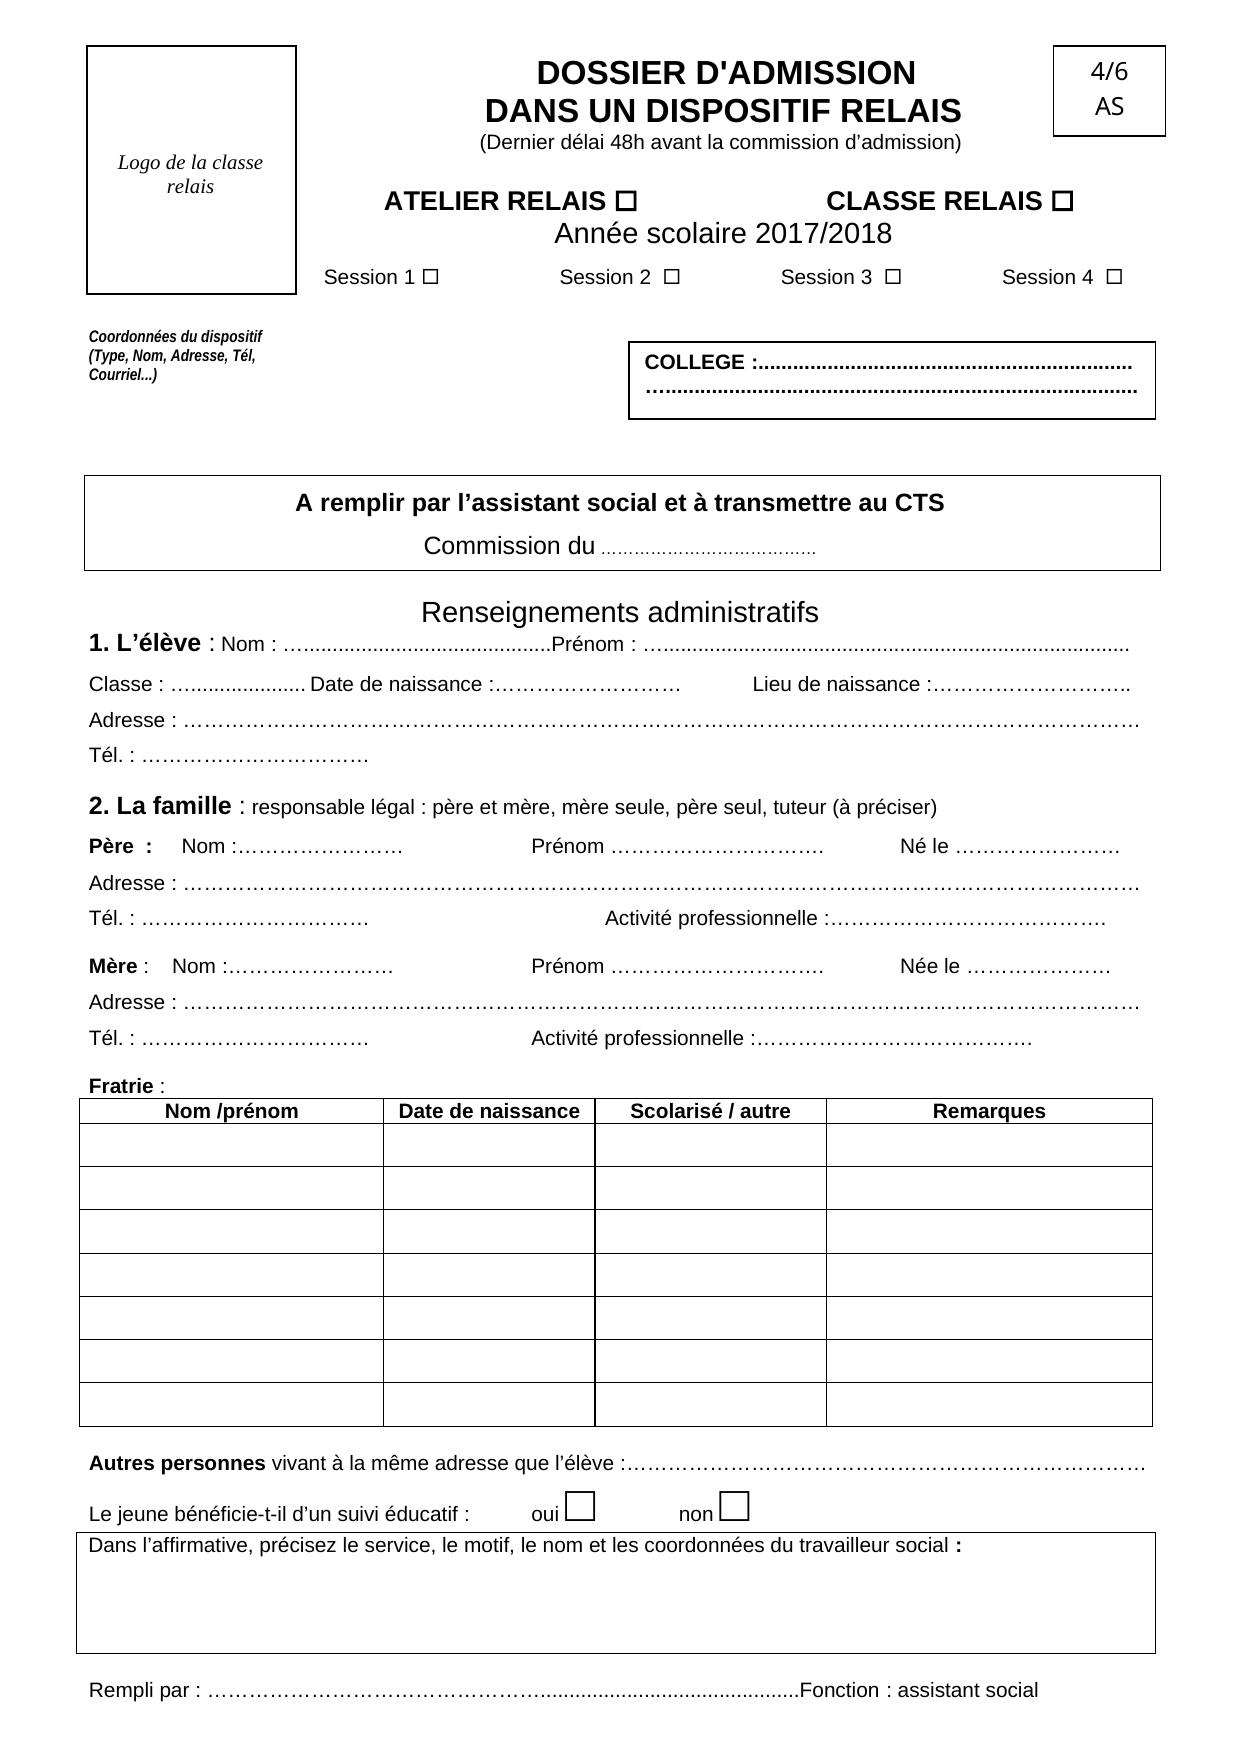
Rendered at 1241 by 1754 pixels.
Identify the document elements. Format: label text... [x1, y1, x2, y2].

table_cell [80, 1383, 383, 1426]
text Autres personnes vivant à la même adresse que l’élève :………………………………………………………………… [89, 1451, 1152, 1474]
table_cell [384, 1167, 594, 1209]
text Fratrie : [89, 1074, 1152, 1098]
text Coordonnées du dispositif (Type, Nom, Adresse, Tél, Courriel...) [89, 327, 296, 384]
table_header Scolarisé / autre [596, 1099, 826, 1123]
text Rempli par : ………………………………………….............................................Fonction : assistant social [89, 1678, 1152, 1702]
table_cell [596, 1210, 826, 1253]
text 4/6 [1069, 54, 1150, 88]
table_cell [384, 1297, 594, 1339]
text COLLEGE :................................................................. [644, 350, 1140, 374]
text Logo de la classe relais [103, 150, 280, 198]
table_cell [827, 1383, 1152, 1426]
text Session 1  Session 2  Session 3  Session 4  [297, 264, 1152, 288]
subtitle A remplir par l’assistant social et à transmettre au CTS [89, 488, 1152, 517]
table_cell [827, 1340, 1152, 1382]
table_cell [80, 1340, 383, 1382]
table_cell [596, 1254, 826, 1296]
text Adresse : ………………………………………………………………………………………………………………………… [89, 870, 1152, 894]
text ATELIER RELAIS  CLASSE RELAIS  [297, 185, 1152, 217]
table_cell [827, 1254, 1152, 1296]
table_cell [80, 1254, 383, 1296]
table_cell [384, 1254, 594, 1296]
text 2. La famille : responsable légal : père et mère, mère seule, père seul, tuteur (à préciser) [89, 791, 1152, 820]
table_cell [596, 1124, 826, 1166]
text Année scolaire 2017/2018 [297, 217, 1152, 250]
subtitle Renseignements administratifs [89, 595, 1152, 628]
text DANS UN DISPOSITIF RELAIS [297, 92, 1053, 130]
text Adresse : ………………………………………………………………………………………………………………………… [89, 707, 1152, 731]
text Adresse : ………………………………………………………………………………………………………………………… [89, 990, 1152, 1014]
table_cell [80, 1210, 383, 1253]
table_cell [80, 1297, 383, 1339]
table_cell [596, 1297, 826, 1339]
subtitle Commission du ………………………………… [85, 528, 1160, 560]
table_cell [596, 1167, 826, 1209]
text Mère : Nom :…………………… Prénom …………………………. Née le ………………… [89, 954, 1152, 978]
text Père : Nom :…………………… Prénom …………………………. Né le …………………… [89, 834, 1152, 858]
table_header Dans l’affirmative, précisez le service, le motif, le nom et les coordonnées du travailleur social : [77, 1533, 1155, 1653]
table_cell [80, 1167, 383, 1209]
table_cell [384, 1124, 594, 1166]
table_cell [80, 1124, 383, 1166]
text DOSSIER D'ADMISSION [297, 53, 1053, 92]
table_cell [596, 1340, 826, 1382]
table_cell [384, 1210, 594, 1253]
table_header Remarques [827, 1099, 1152, 1123]
text 1. L’élève : Nom : …...........................................Prénom : …................................................................................. [89, 628, 1152, 657]
table_cell [827, 1210, 1152, 1253]
text Classe : ….................... Date de naissance :……………………… Lieu de naissance :……………………….. [89, 671, 1152, 695]
text AS [1069, 88, 1150, 122]
table_cell [384, 1383, 594, 1426]
table_cell [827, 1167, 1152, 1209]
text Tél. : …………………………… [89, 743, 1152, 767]
text Tél. : …………………………… Activité professionnelle :…………………………………. [89, 906, 1152, 930]
table_cell [827, 1297, 1152, 1339]
table_header Nom /prénom [80, 1099, 383, 1123]
text (Dernier délai 48h avant la commission d’admission) [297, 130, 1152, 154]
table_cell [384, 1340, 594, 1382]
table_header Date de naissance [384, 1099, 594, 1123]
table_cell [827, 1124, 1152, 1166]
text Le jeune bénéficie-t-il d’un suivi éducatif : oui □ non □ [89, 1474, 1152, 1532]
text ….................................................................................. [644, 374, 1140, 398]
table_cell [596, 1383, 826, 1426]
text Tél. : …………………………… Activité professionnelle :…………………………………. [89, 1026, 1152, 1050]
